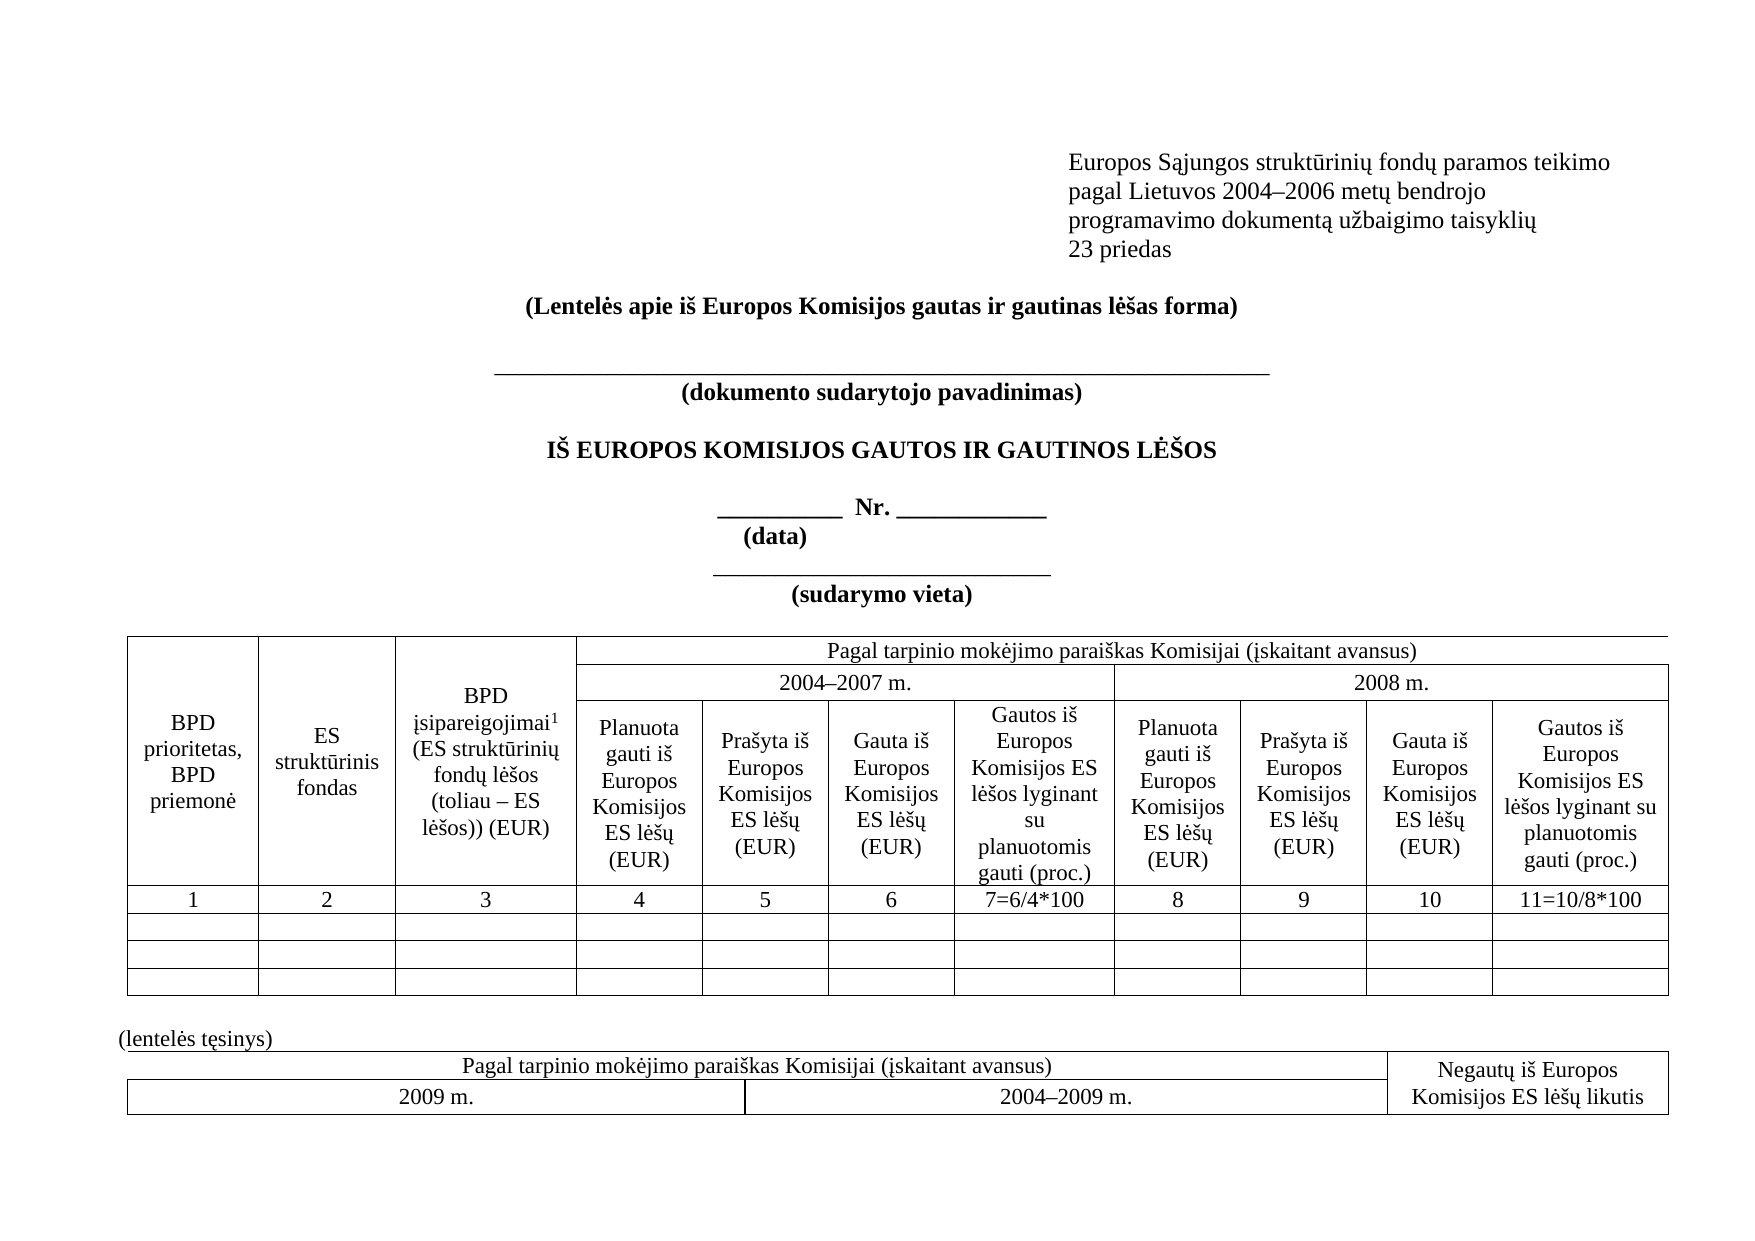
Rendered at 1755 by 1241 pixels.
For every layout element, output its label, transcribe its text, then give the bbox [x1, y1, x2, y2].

table_cell [1241, 914, 1366, 940]
table_cell [829, 941, 954, 968]
table_cell [1493, 941, 1668, 968]
table_cell 11=10/8*100 [1493, 886, 1668, 913]
table_cell [1115, 969, 1240, 995]
text __________ Nr. ____________ [127, 492, 1636, 521]
text ___________________________ [127, 550, 1636, 579]
table_cell Planuota gauti iš Europos Komisijos ES lėšų (EUR) [1115, 701, 1240, 885]
table_cell [396, 914, 576, 940]
table_cell [829, 969, 954, 995]
table_cell [577, 969, 702, 995]
table_cell 2009 m. [128, 1080, 744, 1114]
table_cell [829, 914, 954, 940]
table_cell Prašyta iš Europos Komisijos ES lėšų (EUR) [1241, 701, 1366, 885]
text (data) [743, 521, 1636, 550]
table_cell [1367, 941, 1492, 968]
text IŠ EUROPOS KOMISIJOS GAUTOS IR GAUTINOS LĖŠOS [127, 435, 1636, 464]
table_cell 3 [396, 886, 576, 913]
table_cell [1115, 941, 1240, 968]
table_cell [1367, 969, 1492, 995]
table_header Pagal tarpinio mokėjimo paraiškas Komisijai (įskaitant avansus) [577, 637, 1668, 663]
table_cell Prašyta iš Europos Komisijos ES lėšų (EUR) [703, 701, 828, 885]
table_header BPD prioritetas, BPD priemonė [128, 637, 258, 885]
table_cell [577, 914, 702, 940]
table_cell 2008 m. [1115, 665, 1668, 700]
table_cell 10 [1367, 886, 1492, 913]
text (sudarymo vieta) [127, 579, 1636, 607]
table_cell [1493, 914, 1668, 940]
table_cell [1367, 914, 1492, 940]
table_cell 1 [128, 886, 258, 913]
table_cell [259, 941, 395, 968]
table_cell [955, 914, 1114, 940]
table_cell [128, 969, 258, 995]
table_cell Gautos iš Europos Komisijos ES lėšos lyginant su planuotomis gauti (proc.) [955, 701, 1114, 885]
table_cell [1493, 969, 1668, 995]
text (dokumento sudarytojo pavadinimas) [127, 377, 1636, 406]
table_cell [128, 914, 258, 940]
table_cell Gauta iš Europos Komisijos ES lėšų (EUR) [1367, 701, 1492, 885]
table_cell [703, 941, 828, 968]
table_header BPD įsipareigojimai1 (ES struktūrinių fondų lėšos (toliau – ES lėšos)) (EUR) [396, 637, 576, 885]
table_cell 7=6/4*100 [955, 886, 1114, 913]
table_cell [703, 969, 828, 995]
text (lentelės tęsinys) [118, 1025, 1636, 1051]
text ______________________________________________________________ [127, 349, 1636, 377]
table_cell [577, 941, 702, 968]
table_header ES struktūrinis fondas [259, 637, 395, 885]
table_cell 2004–2007 m. [577, 665, 1114, 700]
table_cell 9 [1241, 886, 1366, 913]
table_cell Gautos iš Europos Komisijos ES lėšos lyginant su planuotomis gauti (proc.) [1493, 701, 1668, 885]
text (Lentelės apie iš Europos Komisijos gautas ir gautinas lėšas forma) [127, 291, 1636, 320]
table_cell 2 [259, 886, 395, 913]
table_cell [703, 914, 828, 940]
table_cell [955, 941, 1114, 968]
table_cell 4 [577, 886, 702, 913]
table_cell 6 [829, 886, 954, 913]
table_cell [1241, 941, 1366, 968]
table_cell 2004–2009 m. [746, 1080, 1387, 1114]
table_cell [259, 914, 395, 940]
text 23 priedas [1068, 234, 1636, 262]
table_cell [128, 941, 258, 968]
table_cell 8 [1115, 886, 1240, 913]
table_cell [259, 969, 395, 995]
table_cell [1115, 914, 1240, 940]
table_header Pagal tarpinio mokėjimo paraiškas Komisijai (įskaitant avansus) [128, 1052, 1387, 1078]
text Europos Sąjungos struktūrinių fondų paramos teikimo pagal Lietuvos 2004–2006 metų bendrojo programavimo dokumentą užbaigimo taisyklių [1068, 147, 1636, 234]
table_cell [396, 969, 576, 995]
table_cell [1241, 969, 1366, 995]
table_header Negautų iš Europos Komisijos ES lėšų likutis [1388, 1052, 1668, 1114]
table_cell [396, 941, 576, 968]
table_cell [955, 969, 1114, 995]
table_cell Gauta iš Europos Komisijos ES lėšų (EUR) [829, 701, 954, 885]
table_cell 5 [703, 886, 828, 913]
table_cell Planuota gauti iš Europos Komisijos ES lėšų (EUR) [577, 701, 702, 885]
